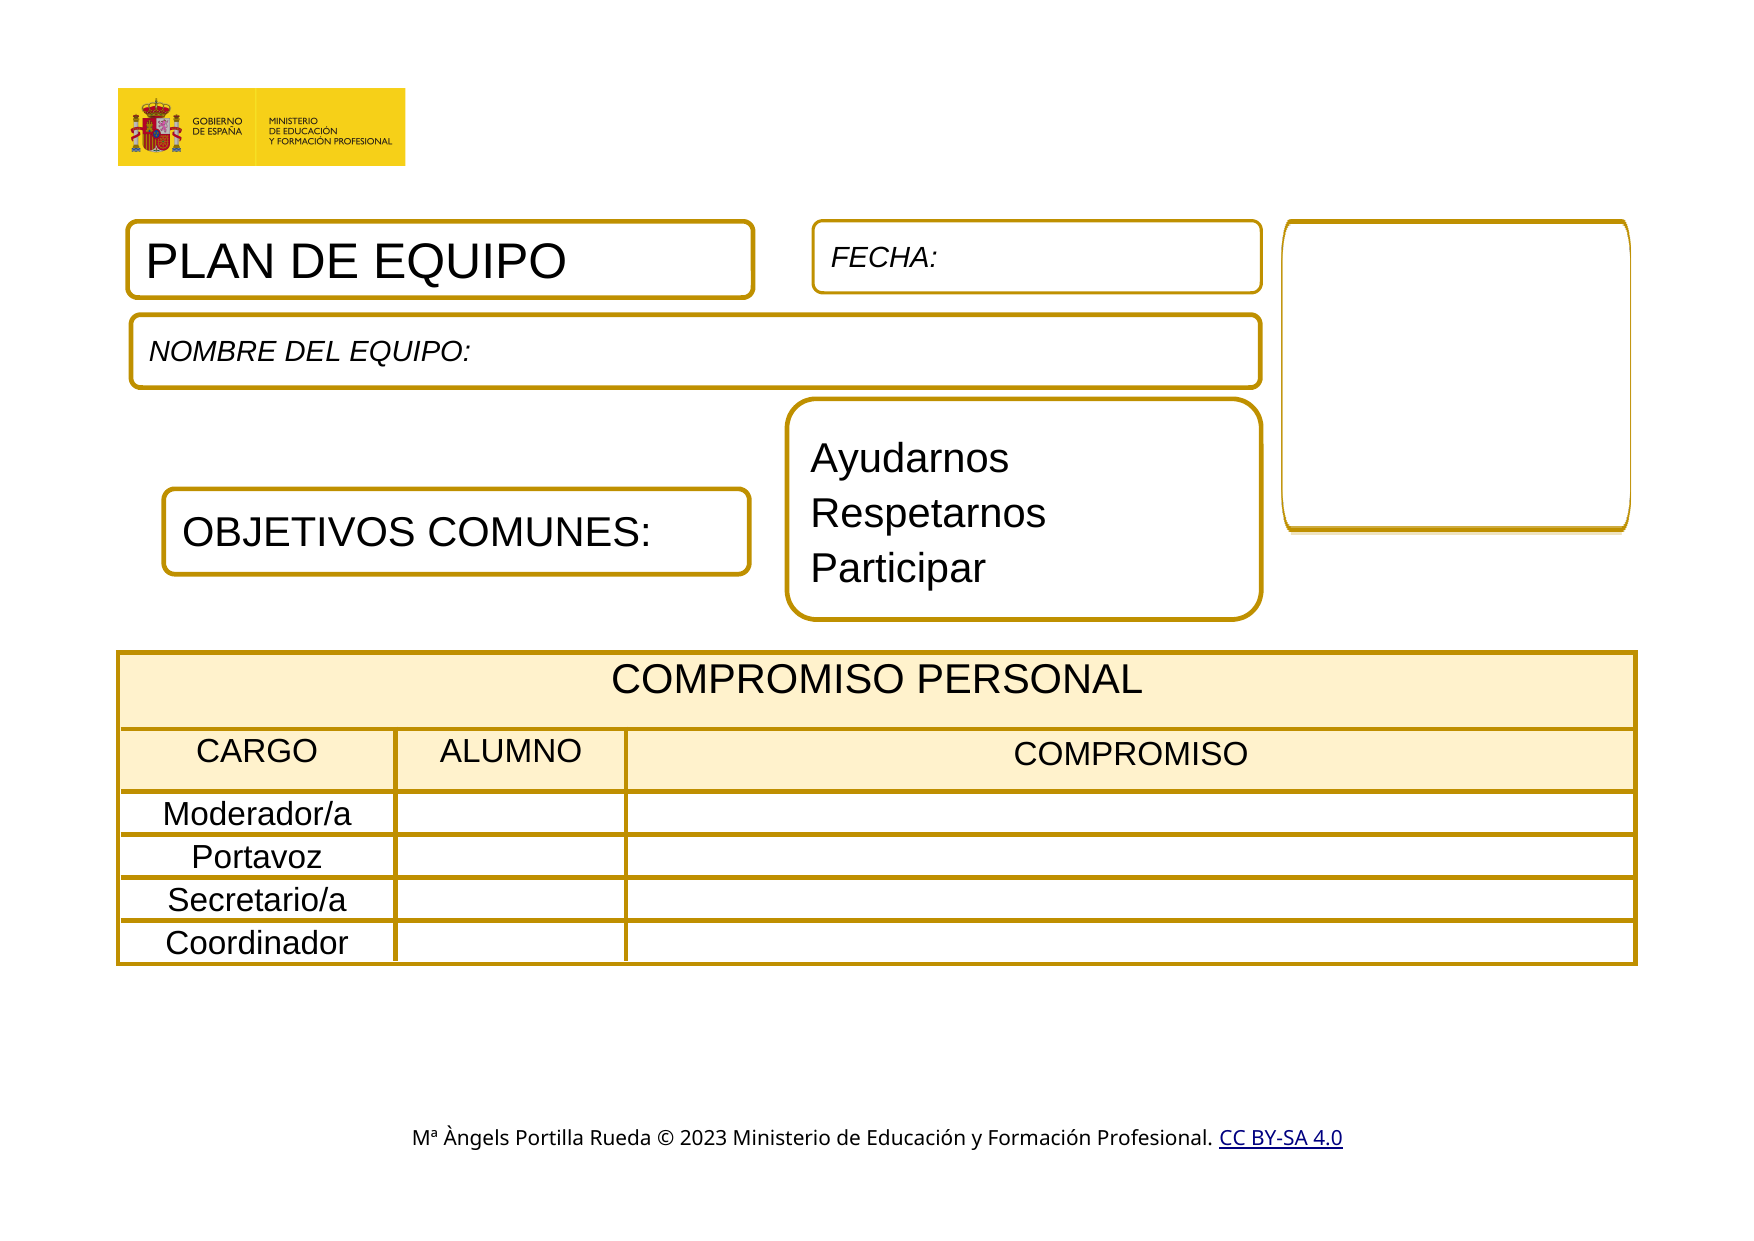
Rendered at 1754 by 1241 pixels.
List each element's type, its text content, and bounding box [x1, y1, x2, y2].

table_cell [628, 880, 1633, 918]
table_cell [628, 923, 1633, 961]
table_cell [398, 880, 624, 918]
table_cell [628, 794, 1633, 832]
table_cell Coordinador [120, 919, 393, 961]
table_cell ALUMNO [398, 731, 624, 789]
table_cell CARGO [120, 728, 393, 789]
table_cell [398, 794, 624, 832]
table_header COMPROMISO PERSONAL [120, 655, 1633, 727]
table_cell COMPROMISO [628, 731, 1633, 789]
table_cell Moderador/a [120, 790, 393, 832]
table_cell [398, 837, 624, 875]
picture [118, 88, 406, 166]
picture [1280, 219, 1632, 535]
table_cell Secretario/a [120, 876, 393, 918]
table_cell [628, 837, 1633, 875]
table_cell [398, 923, 624, 961]
table_cell Portavoz [120, 833, 393, 875]
